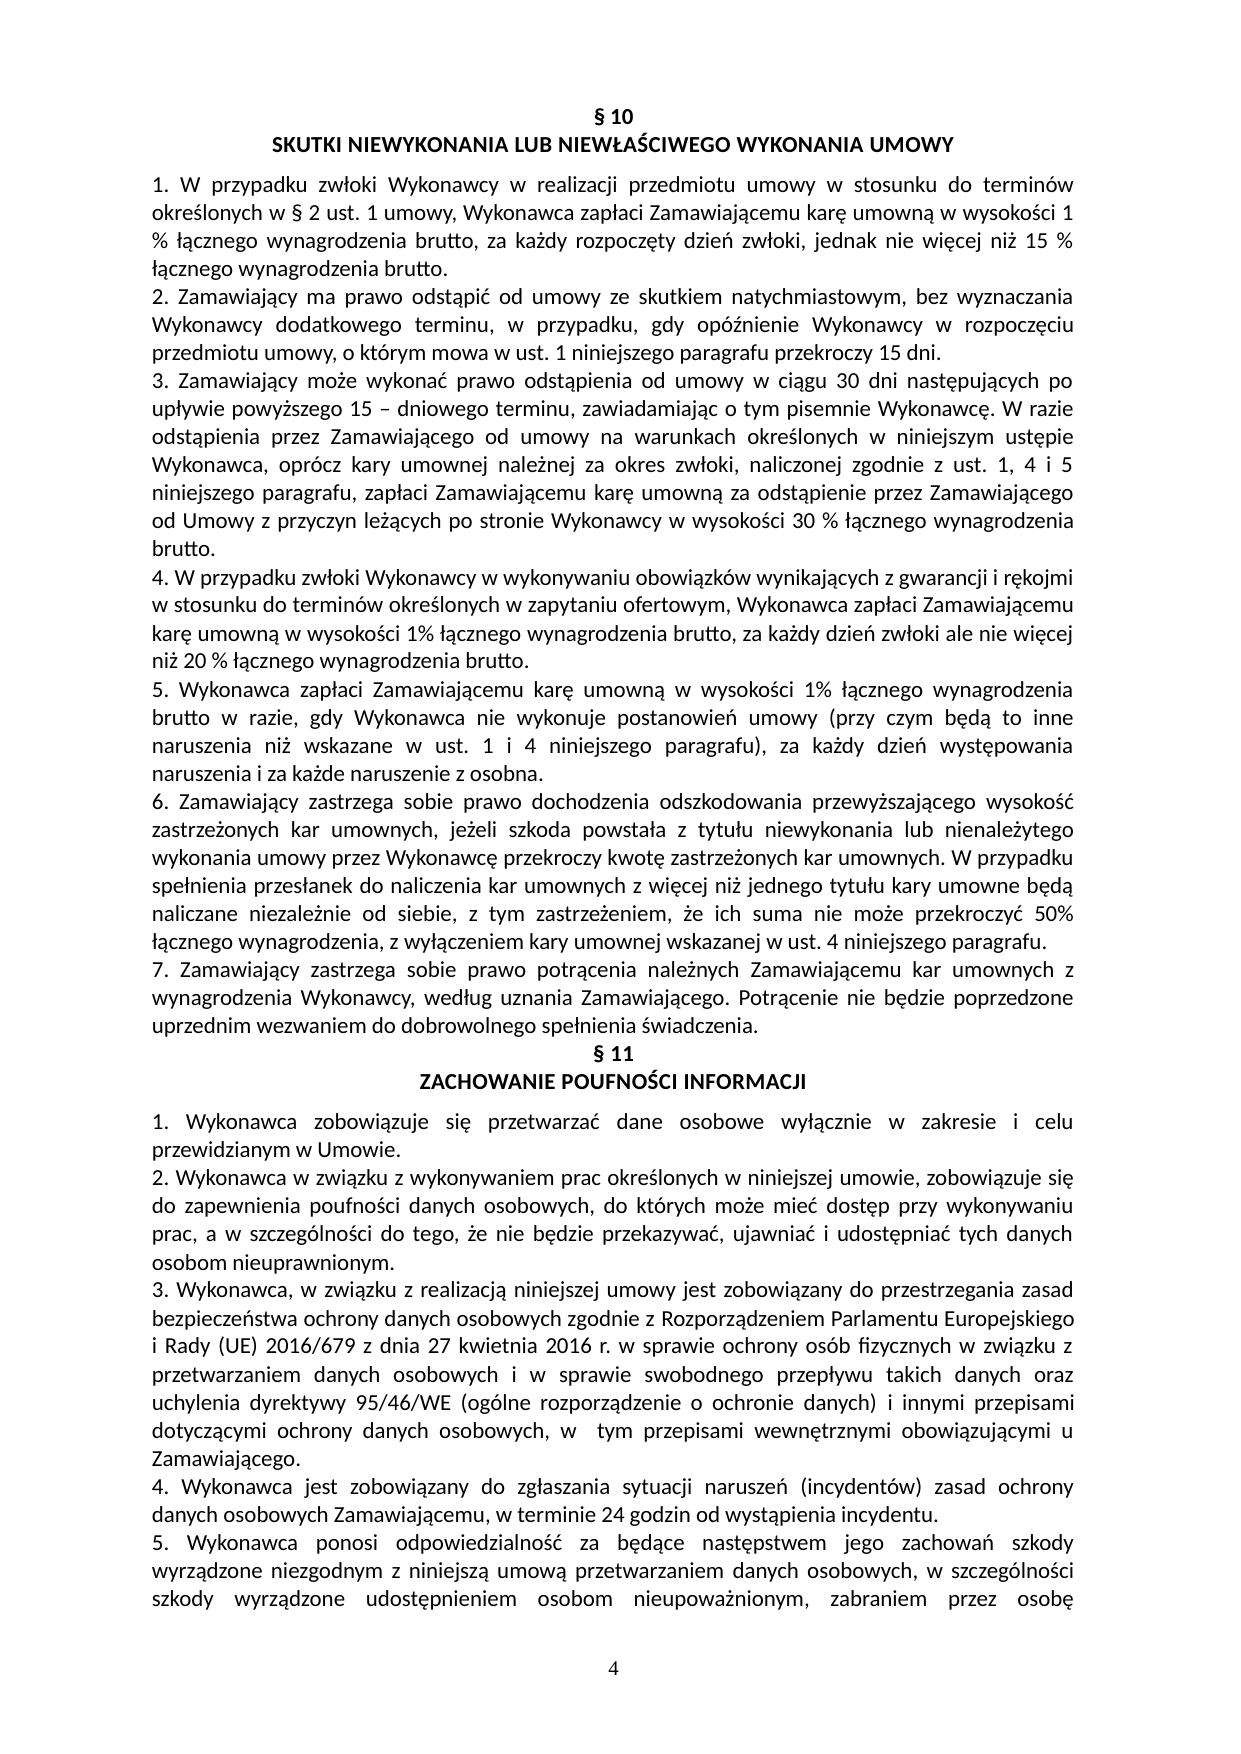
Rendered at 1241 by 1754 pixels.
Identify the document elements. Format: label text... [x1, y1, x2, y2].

subtitle 6. Zamawiający zastrzega sobie prawo dochodzenia odszkodowania przewyższającego wysokość zastrzeżonych kar umownych, jeżeli szkoda powstała z tytułu niewykonania lub nienależytego wykonania umowy przez Wykonawcę przekroczy kwotę zastrzeżonych kar umownych. W przypadku spełnienia przesłanek do naliczenia kar umownych z więcej niż jednego tytułu kary umowne będą naliczane niezależnie od siebie, z tym zastrzeżeniem, że ich suma nie może przekroczyć 50% łącznego wynagrodzenia, z wyłączeniem kary umownej wskazanej w ust. 4 niniejszego paragrafu. [152, 787, 1075, 955]
subtitle 2. Zamawiający ma prawo odstąpić od umowy ze skutkiem natychmiastowym, bez wyznaczania Wykonawcy dodatkowego terminu, w przypadku, gdy opóźnienie Wykonawcy w rozpoczęciu przedmiotu umowy, o którym mowa w ust. 1 niniejszego paragrafu przekroczy 15 dni. [152, 282, 1075, 366]
subtitle 3. Wykonawca, w związku z realizacją niniejszej umowy jest zobowiązany do przestrzegania zasad bezpieczeństwa ochrony danych osobowych zgodnie z Rozporządzeniem Parlamentu Europejskiego i Rady (UE) 2016/679 z dnia 27 kwietnia 2016 r. w sprawie ochrony osób fizycznych w związku z przetwarzaniem danych osobowych i w sprawie swobodnego przepływu takich danych oraz uchylenia dyrektywy 95/46/WE (ogólne rozporządzenie o ochronie danych) i innymi przepisami dotyczącymi ochrony danych osobowych, w tym przepisami wewnętrznymi obowiązującymi u Zamawiającego. [152, 1276, 1075, 1472]
subtitle 7. Zamawiający zastrzega sobie prawo potrącenia należnych Zamawiającemu kar umownych z wynagrodzenia Wykonawcy, według uznania Zamawiającego. Potrącenie nie będzie poprzedzone uprzednim wezwaniem do dobrowolnego spełnienia świadczenia. [152, 955, 1075, 1039]
subtitle 4. W przypadku zwłoki Wykonawcy w wykonywaniu obowiązków wynikających z gwarancji i rękojmi w stosunku do terminów określonych w zapytaniu ofertowym, Wykonawca zapłaci Zamawiającemu karę umowną w wysokości 1% łącznego wynagrodzenia brutto, za każdy dzień zwłoki ale nie więcej niż 20 % łącznego wynagrodzenia brutto. [152, 563, 1075, 675]
text § 11 [152, 1039, 1075, 1067]
subtitle 5. Wykonawca ponosi odpowiedzialność za będące następstwem jego zachowań szkody wyrządzone niezgodnym z niniejszą umową przetwarzaniem danych osobowych, w szczególności szkody wyrządzone udostępnieniem osobom nieupoważnionym, zabraniem przez osobę [152, 1528, 1075, 1612]
subtitle 4. Wykonawca jest zobowiązany do zgłaszania sytuacji naruszeń (incydentów) zasad ochrony danych osobowych Zamawiającemu, w terminie 24 godzin od wystąpienia incydentu. [152, 1472, 1075, 1528]
subtitle 2. Wykonawca w związku z wykonywaniem prac określonych w niniejszej umowie, zobowiązuje się do zapewnienia poufności danych osobowych, do których może mieć dostęp przy wykonywaniu prac, a w szczególności do tego, że nie będzie przekazywać, ujawniać i udostępniać tych danych osobom nieuprawnionym. [152, 1163, 1075, 1276]
subtitle 5. Wykonawca zapłaci Zamawiającemu karę umowną w wysokości 1% łącznego wynagrodzenia brutto w razie, gdy Wykonawca nie wykonuje postanowień umowy (przy czym będą to inne naruszenia niż wskazane w ust. 1 i 4 niniejszego paragrafu), za każdy dzień występowania naruszenia i za każde naruszenie z osobna. [152, 675, 1075, 787]
text SKUTKI NIEWYKONANIA LUB NIEWŁAŚCIWEGO WYKONANIA UMOWY [152, 130, 1075, 158]
subtitle 1. W przypadku zwłoki Wykonawcy w realizacji przedmiotu umowy w stosunku do terminów określonych w § 2 ust. 1 umowy, Wykonawca zapłaci Zamawiającemu karę umowną w wysokości 1 % łącznego wynagrodzenia brutto, za każdy rozpoczęty dzień zwłoki, jednak nie więcej niż 15 % łącznego wynagrodzenia brutto. [152, 170, 1075, 282]
text § 10 [152, 102, 1075, 130]
subtitle 3. Zamawiający może wykonać prawo odstąpienia od umowy w ciągu 30 dni następujących po upływie powyższego 15 – dniowego terminu, zawiadamiając o tym pisemnie Wykonawcę. W razie odstąpienia przez Zamawiającego od umowy na warunkach określonych w niniejszym ustępie Wykonawca, oprócz kary umownej należnej za okres zwłoki, naliczonej zgodnie z ust. 1, 4 i 5 niniejszego paragrafu, zapłaci Zamawiającemu karę umowną za odstąpienie przez Zamawiającego od Umowy z przyczyn leżących po stronie Wykonawcy w wysokości 30 % łącznego wynagrodzenia brutto. [152, 366, 1075, 563]
text ZACHOWANIE POUFNOŚCI INFORMACJI [152, 1067, 1075, 1095]
subtitle 1. Wykonawca zobowiązuje się przetwarzać dane osobowe wyłącznie w zakresie i celu przewidzianym w Umowie. [152, 1107, 1075, 1163]
